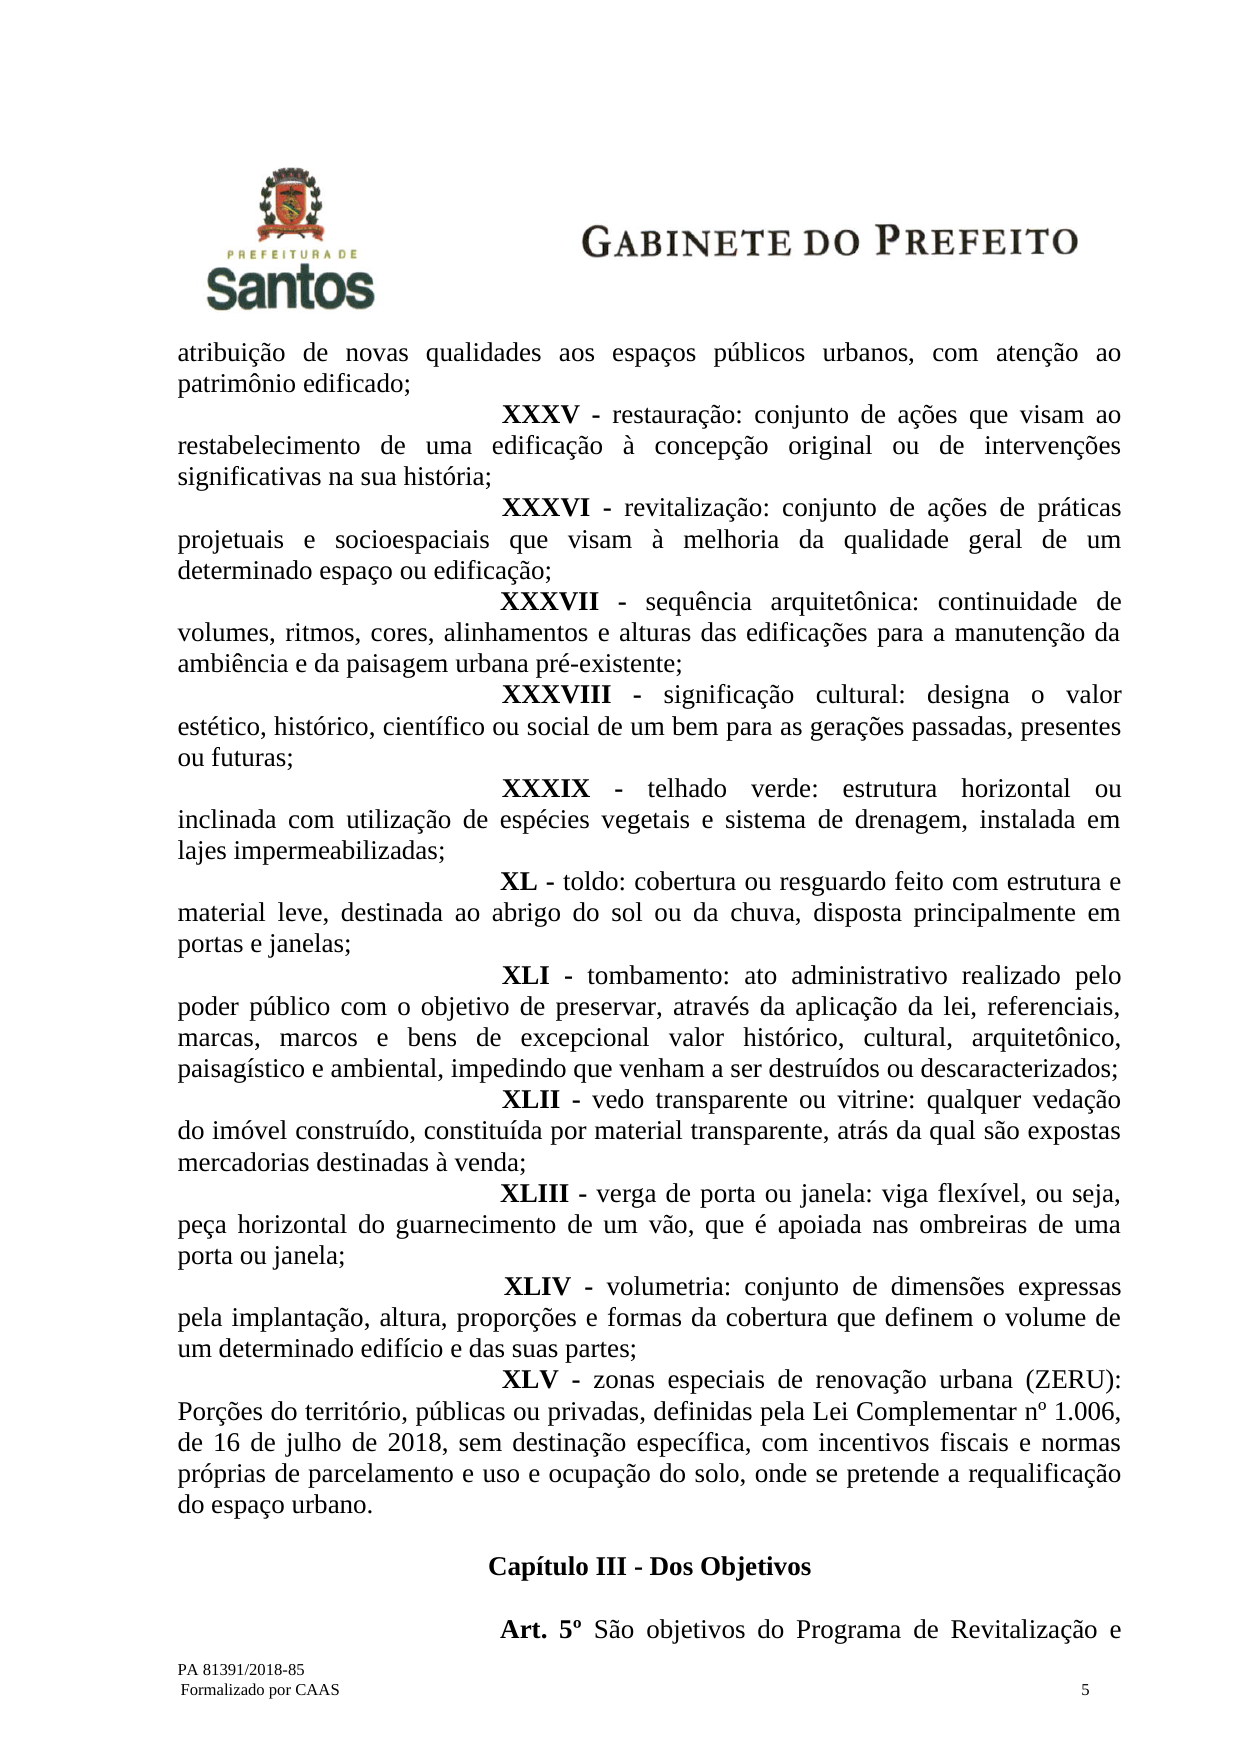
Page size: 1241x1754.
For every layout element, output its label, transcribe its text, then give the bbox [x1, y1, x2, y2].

text XXXV - restauração: conjunto de ações que visam ao restabelecimento de uma edificação à concepção original ou de intervenções significativas na sua história; [177, 398, 1122, 492]
text XLIII - verga de porta ou janela: viga flexível, ou seja, peça horizontal do guarnecimento de um vão, que é apoiada nas ombreiras de uma porta ou janela; [177, 1177, 1122, 1270]
text Art. 5º São objetivos do Programa de Revitalização e [177, 1613, 1122, 1644]
text XL - toldo: cobertura ou resguardo feito com estrutura e material leve, destinada ao abrigo do sol ou da chuva, disposta principalmente em portas e janelas; [177, 865, 1122, 959]
text XLIV - volumetria: conjunto de dimensões expressas pela implantação, altura, proporções e formas da cobertura que definem o volume de um determinado edifício e das suas partes; [177, 1270, 1122, 1364]
text XLII - vedo transparente ou vitrine: qualquer vedação do imóvel construído, constituída por material transparente, atrás da qual são expostas mercadorias destinadas à venda; [177, 1083, 1122, 1177]
text XXXVII - sequência arquitetônica: continuidade de volumes, ritmos, cores, alinhamentos e alturas das edificações para a manutenção da ambiência e da paisagem urbana pré-existente; [177, 585, 1122, 678]
text XXXVIII - significação cultural: designa o valor estético, histórico, científico ou social de um bem para as gerações passadas, presentes ou futuras; [177, 678, 1122, 772]
text XLI - tombamento: ato administrativo realizado pelo poder público com o objetivo de preservar, através da aplicação da lei, referenciais, marcas, marcos e bens de excepcional valor histórico, cultural, arquitetônico, paisagístico e ambiental, impedindo que venham a ser destruídos ou descaracterizados; [177, 959, 1122, 1083]
text XXXIX - telhado verde: estrutura horizontal ou inclinada com utilização de espécies vegetais e sistema de drenagem, instalada em lajes impermeabilizadas; [177, 772, 1122, 865]
text XLV - zonas especiais de renovação urbana (ZERU): Porções do território, públicas ou privadas, definidas pela Lei Complementar nº 1.006, de 16 de julho de 2018, sem destinação específica, com incentivos fiscais e normas próprias de parcelamento e uso e ocupação do solo, onde se pretende a requalificação do espaço urbano. [177, 1364, 1122, 1519]
text Capítulo III - Dos Objetivos [177, 1551, 1122, 1582]
text XXXVI - revitalização: conjunto de ações de práticas projetuais e socioespaciais que visam à melhoria da qualidade geral de um determinado espaço ou edificação; [177, 492, 1122, 585]
text atribuição de novas qualidades aos espaços públicos urbanos, com atenção ao patrimônio edificado; [177, 336, 1122, 398]
